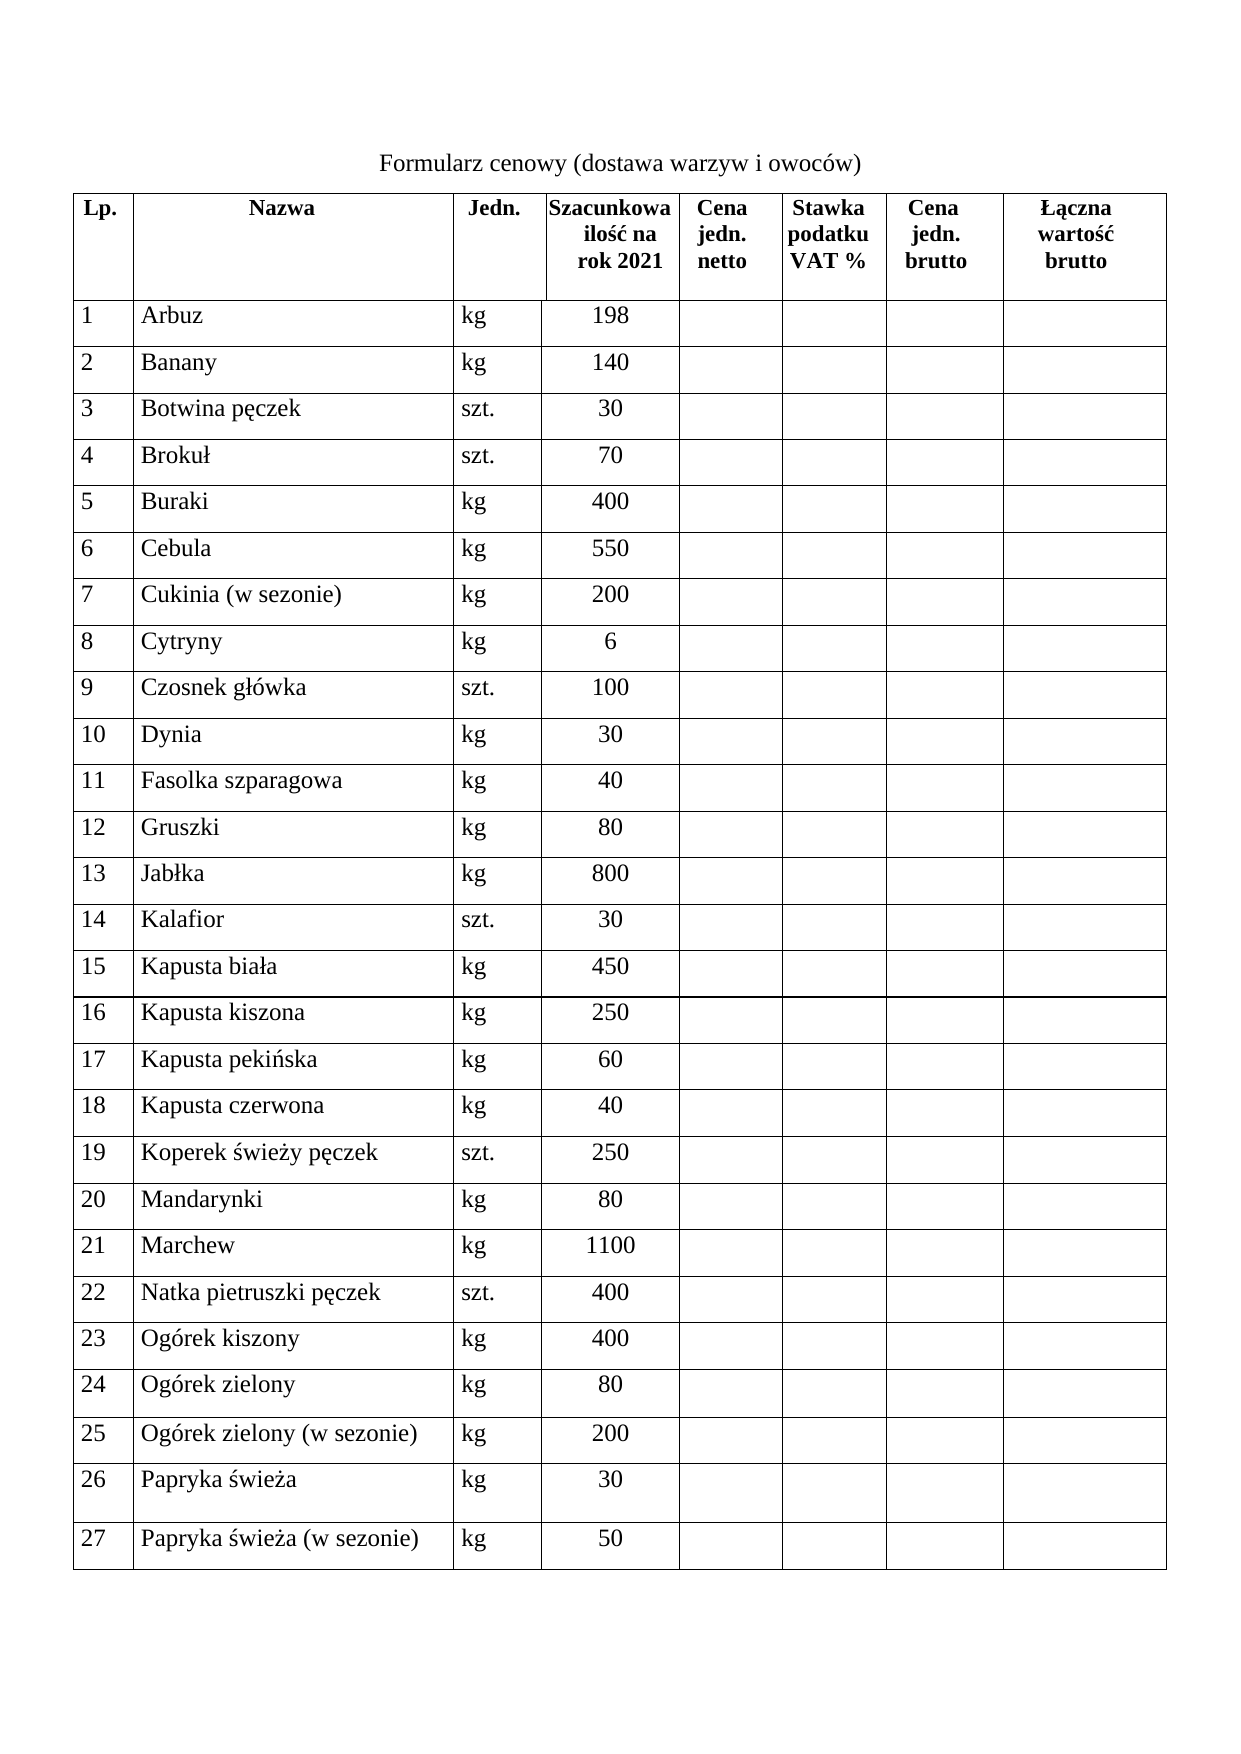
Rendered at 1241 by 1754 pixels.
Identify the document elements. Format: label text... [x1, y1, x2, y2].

table_cell [1004, 1090, 1166, 1136]
table_cell kg [454, 951, 541, 996]
table_cell 6 [542, 626, 679, 671]
table_cell [887, 858, 1003, 903]
table_cell kg [454, 719, 541, 764]
table_cell Buraki [134, 486, 453, 532]
table_cell 9 [74, 672, 133, 718]
table_cell [887, 1418, 1003, 1463]
table_cell Ogórek zielony (w sezonie) [134, 1418, 453, 1463]
table_cell Marchew [134, 1230, 453, 1276]
table_cell [1004, 765, 1166, 811]
table_header Szacunkowa ilość na rok 2021 [547, 194, 679, 299]
table_cell [783, 765, 886, 811]
table_cell [680, 951, 782, 996]
table_cell 1 [74, 301, 133, 346]
table_cell 80 [542, 812, 679, 857]
table_cell [680, 579, 782, 625]
table_cell 40 [542, 1090, 679, 1136]
table_cell [680, 1137, 782, 1183]
table_cell [783, 1523, 886, 1569]
table_cell 200 [542, 1418, 679, 1463]
table_cell 400 [542, 486, 679, 532]
table_cell [887, 486, 1003, 532]
table_cell [1004, 1323, 1166, 1368]
table_cell 550 [542, 533, 679, 578]
table_cell 140 [542, 347, 679, 392]
table_cell 1100 [542, 1230, 679, 1276]
table_cell Natka pietruszki pęczek [134, 1277, 453, 1322]
table_cell [1004, 347, 1166, 392]
table_cell [680, 486, 782, 532]
table_cell szt. [454, 1277, 541, 1322]
table_cell 23 [74, 1323, 133, 1368]
table_cell [680, 998, 782, 1043]
table_cell [887, 1090, 1003, 1136]
table_cell [887, 347, 1003, 392]
table_cell 80 [542, 1370, 679, 1417]
table_cell [680, 1323, 782, 1368]
table_cell [680, 301, 782, 346]
table_cell 8 [74, 626, 133, 671]
table_header Stawka podatku VAT % [783, 194, 886, 299]
table_cell [680, 1184, 782, 1229]
table_cell Cebula [134, 533, 453, 578]
table_cell 400 [542, 1277, 679, 1322]
table_cell [887, 301, 1003, 346]
table_cell [783, 1323, 886, 1368]
table_cell Kalafior [134, 905, 453, 950]
table_cell [887, 719, 1003, 764]
table_cell kg [454, 1323, 541, 1368]
table_cell Dynia [134, 719, 453, 764]
table_cell szt. [454, 672, 541, 718]
table_cell Cytryny [134, 626, 453, 671]
table_cell [783, 1137, 886, 1183]
table_cell 30 [542, 1464, 679, 1522]
table_cell [887, 765, 1003, 811]
table_cell [887, 1323, 1003, 1368]
table_cell kg [454, 812, 541, 857]
table_cell [783, 626, 886, 671]
table_cell 5 [74, 486, 133, 532]
table_cell kg [454, 858, 541, 903]
table_cell [1004, 1044, 1166, 1089]
table_cell [887, 1370, 1003, 1417]
table_cell [1004, 905, 1166, 950]
table_cell kg [454, 533, 541, 578]
table_cell [783, 1090, 886, 1136]
table_cell 50 [542, 1523, 679, 1569]
table_cell 15 [74, 951, 133, 996]
table_cell 400 [542, 1323, 679, 1368]
table_cell [783, 486, 886, 532]
table_cell [887, 626, 1003, 671]
table_cell [680, 905, 782, 950]
table_cell [887, 1184, 1003, 1229]
table_cell 250 [542, 998, 679, 1043]
table_cell [783, 858, 886, 903]
table_cell kg [454, 998, 541, 1043]
table_cell [1004, 998, 1166, 1043]
table_cell [1004, 1464, 1166, 1522]
table_cell [887, 1277, 1003, 1322]
table_cell [783, 1230, 886, 1276]
table_cell Jabłka [134, 858, 453, 903]
table_cell [1004, 301, 1166, 346]
table_cell [1004, 719, 1166, 764]
table_cell [783, 951, 886, 996]
table_header Cena jedn. netto [680, 194, 782, 299]
table_cell [1004, 1370, 1166, 1417]
table_cell [680, 394, 782, 439]
table_cell [680, 765, 782, 811]
table_cell 25 [74, 1418, 133, 1463]
table_cell kg [454, 1090, 541, 1136]
table_cell kg [454, 1044, 541, 1089]
table_cell [1004, 533, 1166, 578]
table_cell Ogórek kiszony [134, 1323, 453, 1368]
table_cell [680, 672, 782, 718]
table_cell 2 [74, 347, 133, 392]
table_cell szt. [454, 1137, 541, 1183]
table_cell kg [454, 1464, 541, 1522]
table_cell [887, 440, 1003, 485]
table_cell [1004, 812, 1166, 857]
table_cell Koperek świeży pęczek [134, 1137, 453, 1183]
table_cell 22 [74, 1277, 133, 1322]
table_cell [1004, 579, 1166, 625]
table_header Cena jedn. brutto [887, 194, 1003, 299]
table_cell Czosnek główka [134, 672, 453, 718]
table_cell [1004, 1230, 1166, 1276]
table_cell Arbuz [134, 301, 453, 346]
table_cell [680, 440, 782, 485]
table_cell 30 [542, 719, 679, 764]
table_cell 18 [74, 1090, 133, 1136]
table_header Lp. [74, 194, 133, 299]
table_cell [783, 579, 886, 625]
table_cell [887, 998, 1003, 1043]
table_cell [887, 951, 1003, 996]
table_cell [1004, 951, 1166, 996]
table_cell 30 [542, 905, 679, 950]
table_cell kg [454, 765, 541, 811]
table_cell [680, 812, 782, 857]
table_cell [1004, 1184, 1166, 1229]
table_cell [783, 812, 886, 857]
table_cell Botwina pęczek [134, 394, 453, 439]
table_cell 16 [74, 998, 133, 1043]
table_cell kg [454, 1184, 541, 1229]
table_cell [783, 533, 886, 578]
table_cell [680, 1370, 782, 1417]
table_cell 7 [74, 579, 133, 625]
table_cell [680, 1277, 782, 1322]
table_cell Gruszki [134, 812, 453, 857]
table_cell Kapusta pekińska [134, 1044, 453, 1089]
table_cell szt. [454, 905, 541, 950]
table_cell [1004, 486, 1166, 532]
table_cell 11 [74, 765, 133, 811]
table_cell kg [454, 301, 541, 346]
table_cell [1004, 858, 1166, 903]
table_cell Cukinia (w sezonie) [134, 579, 453, 625]
table_cell [887, 1044, 1003, 1089]
table_cell szt. [454, 394, 541, 439]
table_cell [1004, 1137, 1166, 1183]
table_cell 26 [74, 1464, 133, 1522]
table_cell 10 [74, 719, 133, 764]
table_cell 6 [74, 533, 133, 578]
table_cell [783, 1418, 886, 1463]
table_cell [887, 1230, 1003, 1276]
table_cell 800 [542, 858, 679, 903]
table_cell 40 [542, 765, 679, 811]
table_header Nazwa [134, 194, 453, 299]
table_cell [680, 719, 782, 764]
table_cell 30 [542, 394, 679, 439]
table_cell [680, 533, 782, 578]
table_cell [887, 672, 1003, 718]
table_cell Mandarynki [134, 1184, 453, 1229]
table_cell 13 [74, 858, 133, 903]
table_cell kg [454, 579, 541, 625]
table_cell 70 [542, 440, 679, 485]
table_cell [887, 1464, 1003, 1522]
table_cell 21 [74, 1230, 133, 1276]
table_cell [1004, 440, 1166, 485]
table_cell Kapusta biała [134, 951, 453, 996]
table_cell [1004, 394, 1166, 439]
table_cell kg [454, 486, 541, 532]
table_cell Fasolka szparagowa [134, 765, 453, 811]
table_cell [887, 1523, 1003, 1569]
table_cell 27 [74, 1523, 133, 1569]
table_cell [680, 1044, 782, 1089]
table_cell [783, 905, 886, 950]
table_cell [783, 1044, 886, 1089]
table_cell [783, 347, 886, 392]
table_cell 24 [74, 1370, 133, 1417]
table_cell Papryka świeża (w sezonie) [134, 1523, 453, 1569]
table_cell [783, 440, 886, 485]
table_cell Banany [134, 347, 453, 392]
table_cell [680, 1464, 782, 1522]
table_cell [1004, 626, 1166, 671]
table_cell [680, 347, 782, 392]
table_cell [1004, 672, 1166, 718]
table_cell 200 [542, 579, 679, 625]
table_header Łączna wartość brutto [1004, 194, 1166, 299]
table_cell 14 [74, 905, 133, 950]
table_cell 60 [542, 1044, 679, 1089]
table_cell [680, 1523, 782, 1569]
table_cell 450 [542, 951, 679, 996]
table_cell 12 [74, 812, 133, 857]
table_cell kg [454, 626, 541, 671]
table_cell [783, 394, 886, 439]
table_cell [783, 1370, 886, 1417]
table_cell Kapusta kiszona [134, 998, 453, 1043]
table_cell [783, 719, 886, 764]
table_cell 17 [74, 1044, 133, 1089]
table_cell 250 [542, 1137, 679, 1183]
table_cell [887, 533, 1003, 578]
table_cell [680, 1418, 782, 1463]
table_cell Ogórek zielony [134, 1370, 453, 1417]
table_cell [783, 301, 886, 346]
table_cell 20 [74, 1184, 133, 1229]
table_cell [887, 1137, 1003, 1183]
table_cell 80 [542, 1184, 679, 1229]
table_cell [783, 672, 886, 718]
table_cell [1004, 1418, 1166, 1463]
table_cell 100 [542, 672, 679, 718]
table_cell Brokuł [134, 440, 453, 485]
table_cell [680, 626, 782, 671]
table_cell [783, 1184, 886, 1229]
table_cell 19 [74, 1137, 133, 1183]
table_cell [783, 998, 886, 1043]
table_cell [887, 579, 1003, 625]
table_cell [783, 1464, 886, 1522]
table_cell [887, 905, 1003, 950]
table_cell kg [454, 1523, 541, 1569]
table_cell [680, 1090, 782, 1136]
table_cell [680, 858, 782, 903]
table_cell 198 [542, 301, 679, 346]
table_cell [1004, 1523, 1166, 1569]
table_cell [680, 1230, 782, 1276]
table_cell [1004, 1277, 1166, 1322]
table_cell kg [454, 347, 541, 392]
text Formularz cenowy (dostawa warzyw i owoców) [148, 148, 1093, 176]
table_cell [887, 394, 1003, 439]
table_cell [887, 812, 1003, 857]
table_cell [783, 1277, 886, 1322]
table_cell kg [454, 1418, 541, 1463]
table_header Jedn. [454, 194, 546, 299]
table_cell 3 [74, 394, 133, 439]
table_cell szt. [454, 440, 541, 485]
table_cell Kapusta czerwona [134, 1090, 453, 1136]
table_cell kg [454, 1230, 541, 1276]
table_cell kg [454, 1370, 541, 1417]
table_cell Papryka świeża [134, 1464, 453, 1522]
table_cell 4 [74, 440, 133, 485]
